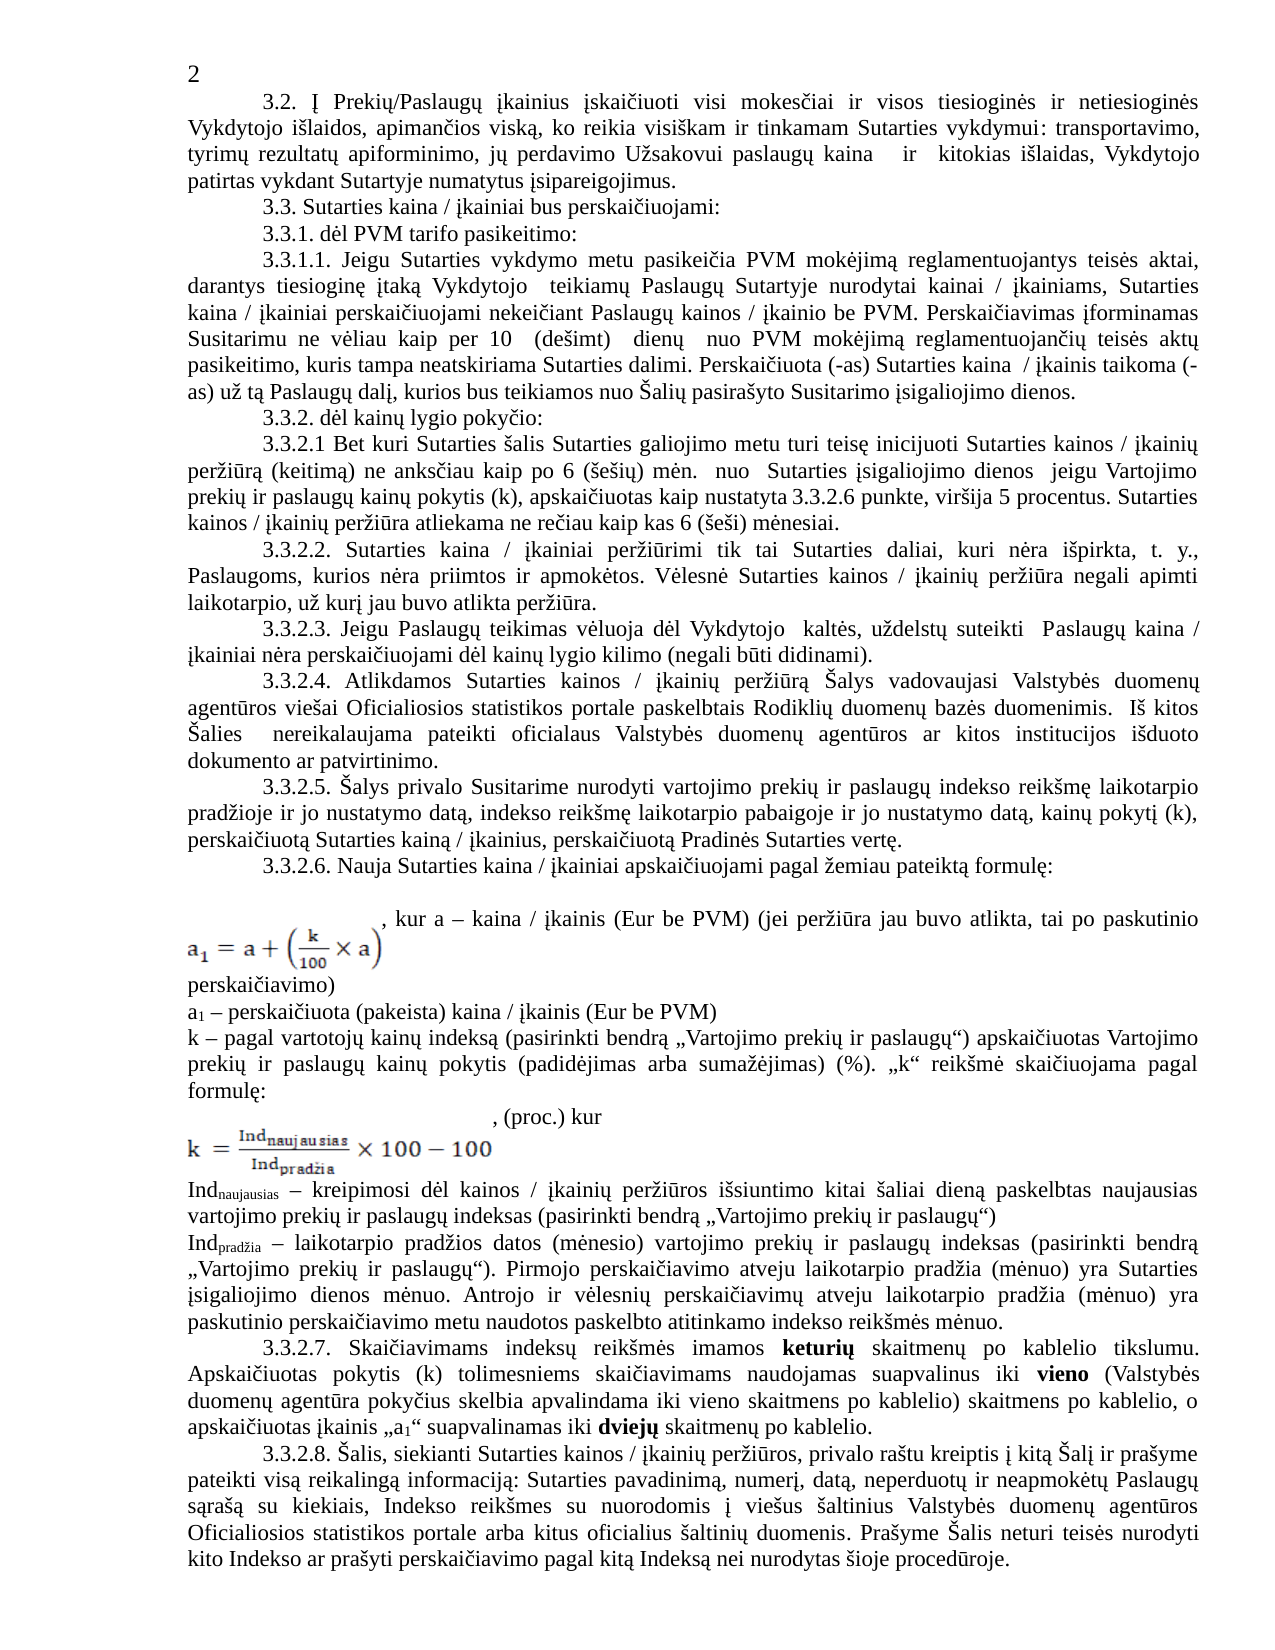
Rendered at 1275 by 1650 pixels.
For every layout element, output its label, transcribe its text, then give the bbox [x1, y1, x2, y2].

text 3.3.1. dėl PVM tarifo pasikeitimo: [187, 219, 1200, 246]
text 3.3.2.2. Sutarties kaina / įkainiai peržiūrimi tik tai Sutarties daliai, kuri nėra išpirkta, t. y., Paslaugoms, kurios nėra priimtos ir apmokėtos. Vėlesnė Sutarties kainos / įkainių peržiūra negali apimti laikotarpio, už kurį jau buvo atlikta peržiūra. [187, 536, 1200, 615]
text Indnaujausias – kreipimosi dėl kainos / įkainių peržiūros išsiuntimo kitai šaliai dieną paskelbtas naujausias vartojimo prekių ir paslaugų indeksas (pasirinkti bendrą „Vartojimo prekių ir paslaugų“) [187, 1176, 1200, 1229]
text , kur a – kaina / įkainis (Eur be PVM) (jei peržiūra jau buvo atlikta, tai po paskutinio perskaičiavimo) [187, 905, 1200, 998]
text 3.3.2.4. Atlikdamos Sutarties kainos / įkainių peržiūrą Šalys vadovaujasi Valstybės duomenų agentūros viešai Oficialiosios statistikos portale paskelbtais Rodiklių duomenų bazės duomenimis. Iš kitos Šalies nereikalaujama pateikti oficialaus Valstybės duomenų agentūros ar kitos institucijos išduoto dokumento ar patvirtinimo. [187, 668, 1200, 773]
text 3.3.2.8. Šalis, siekianti Sutarties kainos / įkainių peržiūros, privalo raštu kreiptis į kitą Šalį ir prašyme pateikti visą reikalingą informaciją: Sutarties pavadinimą, numerį, datą, neperduotų ir neapmokėtų Paslaugų sąrašą su kiekiais, Indekso reikšmes su nuorodomis į viešus šaltinius Valstybės duomenų agentūros Oficialiosios statistikos portale arba kitus oficialius šaltinių duomenis. Prašyme Šalis neturi teisės nurodyti kito Indekso ar prašyti perskaičiavimo pagal kitą Indeksą nei nurodytas šioje procedūroje. [187, 1439, 1200, 1571]
text 3.3. Sutarties kaina / įkainiai bus perskaičiuojami: [187, 193, 1200, 219]
text 3.3.2.3. Jeigu Paslaugų teikimas vėluoja dėl Vykdytojo kaltės, uždelstų suteikti Paslaugų kaina / įkainiai nėra perskaičiuojami dėl kainų lygio kilimo (negali būti didinami). [187, 615, 1200, 668]
text a1 – perskaičiuota (pakeista) kaina / įkainis (Eur be PVM) [187, 998, 1200, 1024]
text 3.3.2.5. Šalys privalo Susitarime nurodyti vartojimo prekių ir paslaugų indekso reikšmę laikotarpio pradžioje ir jo nustatymo datą, indekso reikšmę laikotarpio pabaigoje ir jo nustatymo datą, kainų pokytį (k), perskaičiuotą Sutarties kainą / įkainius, perskaičiuotą Pradinės Sutarties vertę. [187, 773, 1200, 852]
text k – pagal vartotojų kainų indeksą (pasirinkti bendrą „Vartojimo prekių ir paslaugų“) apskaičiuotas Vartojimo prekių ir paslaugų kainų pokytis (padidėjimas arba sumažėjimas) (%). „k“ reikšmė skaičiuojama pagal formulę: [187, 1024, 1200, 1103]
text 3.3.1.1. Jeigu Sutarties vykdymo metu pasikeičia PVM mokėjimą reglamentuojantys teisės aktai, darantys tiesioginę įtaką Vykdytojo teikiamų Paslaugų Sutartyje nurodytai kainai / įkainiams, Sutarties kaina / įkainiai perskaičiuojami nekeičiant Paslaugų kainos / įkainio be PVM. Perskaičiavimas įforminamas Susitarimu ne vėliau kaip per 10 (dešimt) dienų nuo PVM mokėjimą reglamentuojančių teisės aktų pasikeitimo, kuris tampa neatskiriama Sutarties dalimi. Perskaičiuota (-as) Sutarties kaina / įkainis taikoma (-as) už tą Paslaugų dalį, kurios bus teikiamos nuo Šalių pasirašyto Susitarimo įsigaliojimo dienos. [187, 246, 1200, 404]
text 3.3.2.7. Skaičiavimams indeksų reikšmės imamos keturių skaitmenų po kablelio tikslumu. Apskaičiuotas pokytis (k) tolimesniems skaičiavimams naudojamas suapvalinus iki vieno (Valstybės duomenų agentūra pokyčius skelbia apvalindama iki vieno skaitmens po kablelio) skaitmens po kablelio, o apskaičiuotas įkainis „a1“ suapvalinamas iki dviejų skaitmenų po kablelio. [187, 1334, 1200, 1439]
text , (proc.) kur [187, 1103, 1200, 1176]
text Indpradžia – laikotarpio pradžios datos (mėnesio) vartojimo prekių ir paslaugų indeksas (pasirinkti bendrą „Vartojimo prekių ir paslaugų“). Pirmojo perskaičiavimo atveju laikotarpio pradžia (mėnuo) yra Sutarties įsigaliojimo dienos mėnuo. Antrojo ir vėlesnių perskaičiavimų atveju laikotarpio pradžia (mėnuo) yra paskutinio perskaičiavimo metu naudotos paskelbto atitinkamo indekso reikšmės mėnuo. [187, 1229, 1200, 1334]
text 3.3.2.6. Nauja Sutarties kaina / įkainiai apskaičiuojami pagal žemiau pateiktą formulę: [187, 852, 1200, 878]
text 3.3.2.1 Bet kuri Sutarties šalis Sutarties galiojimo metu turi teisę inicijuoti Sutarties kainos / įkainių peržiūrą (keitimą) ne anksčiau kaip po 6 (šešių) mėn. nuo Sutarties įsigaliojimo dienos jeigu Vartojimo prekių ir paslaugų kainų pokytis (k), apskaičiuotas kaip nustatyta 3.3.2.6 punkte, viršija 5 procentus. Sutarties kainos / įkainių peržiūra atliekama ne rečiau kaip kas 6 (šeši) mėnesiai. [187, 430, 1200, 536]
text 3.3.2. dėl kainų lygio pokyčio: [187, 404, 1200, 430]
text 3.2. Į Prekių/Paslaugų įkainius įskaičiuoti visi mokesčiai ir visos tiesioginės ir netiesioginės Vykdytojo išlaidos, apimančios viską, ko reikia visiškam ir tinkamam Sutarties vykdymui: transportavimo, tyrimų rezultatų apiforminimo, jų perdavimo Užsakovui paslaugų kaina ir kitokias išlaidas, Vykdytojo patirtas vykdant Sutartyje numatytus įsipareigojimus. [187, 88, 1200, 193]
